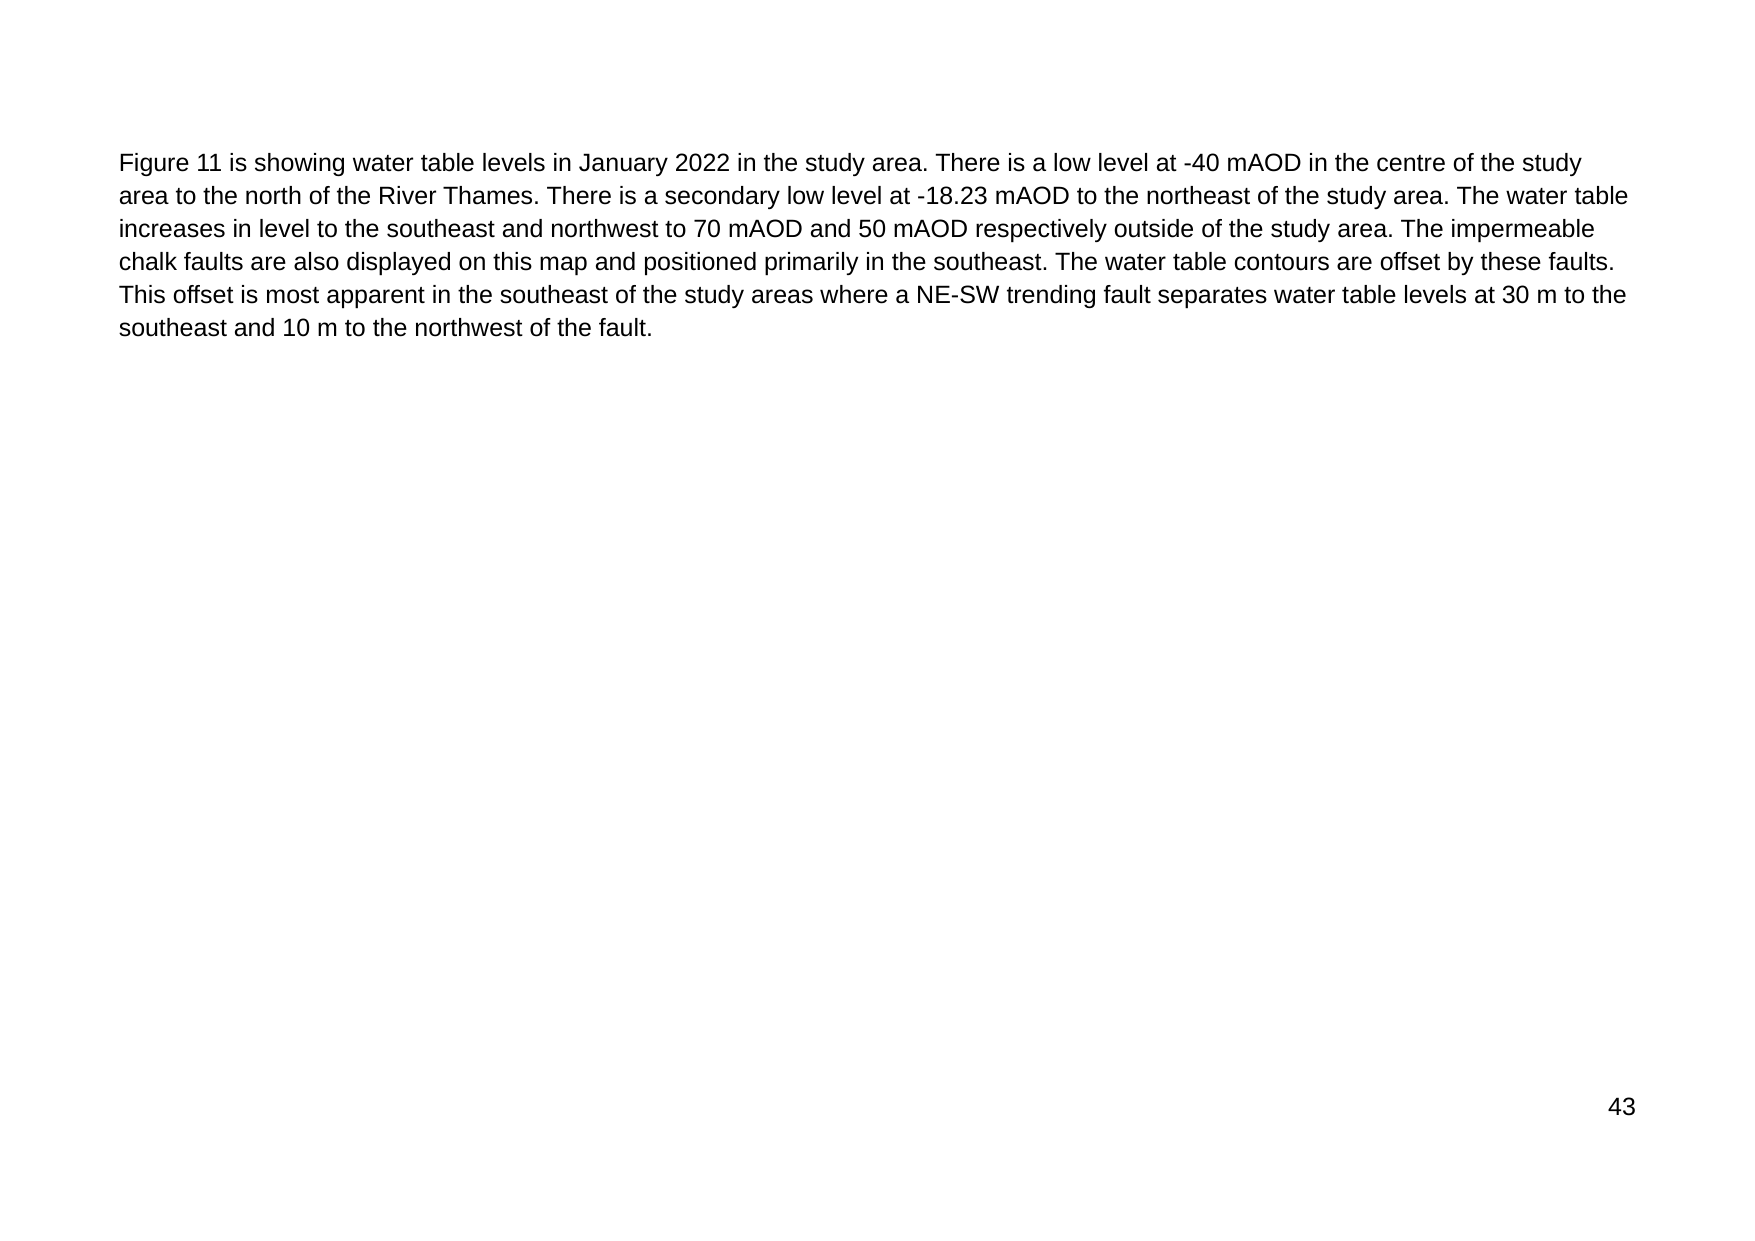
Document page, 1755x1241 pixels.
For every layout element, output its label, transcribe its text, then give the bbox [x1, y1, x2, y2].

text Figure 11 is showing water table levels in January 2022 in the study area. There is a low level at -40 mAOD in the centre of the study area to the north of the River Thames. There is a secondary low level at -18.23 mAOD to the northeast of the study area. The water table increases in level to the southeast and northwest to 70 mAOD and 50 mAOD respectively outside of the study area. The impermeable chalk faults are also displayed on this map and positioned primarily in the southeast. The water table contours are offset by these faults. This offset is most apparent in the southeast of the study areas where a NE-SW trending fault separates water table levels at 30 m to the southeast and 10 m to the northwest of the fault. [118, 148, 1636, 342]
